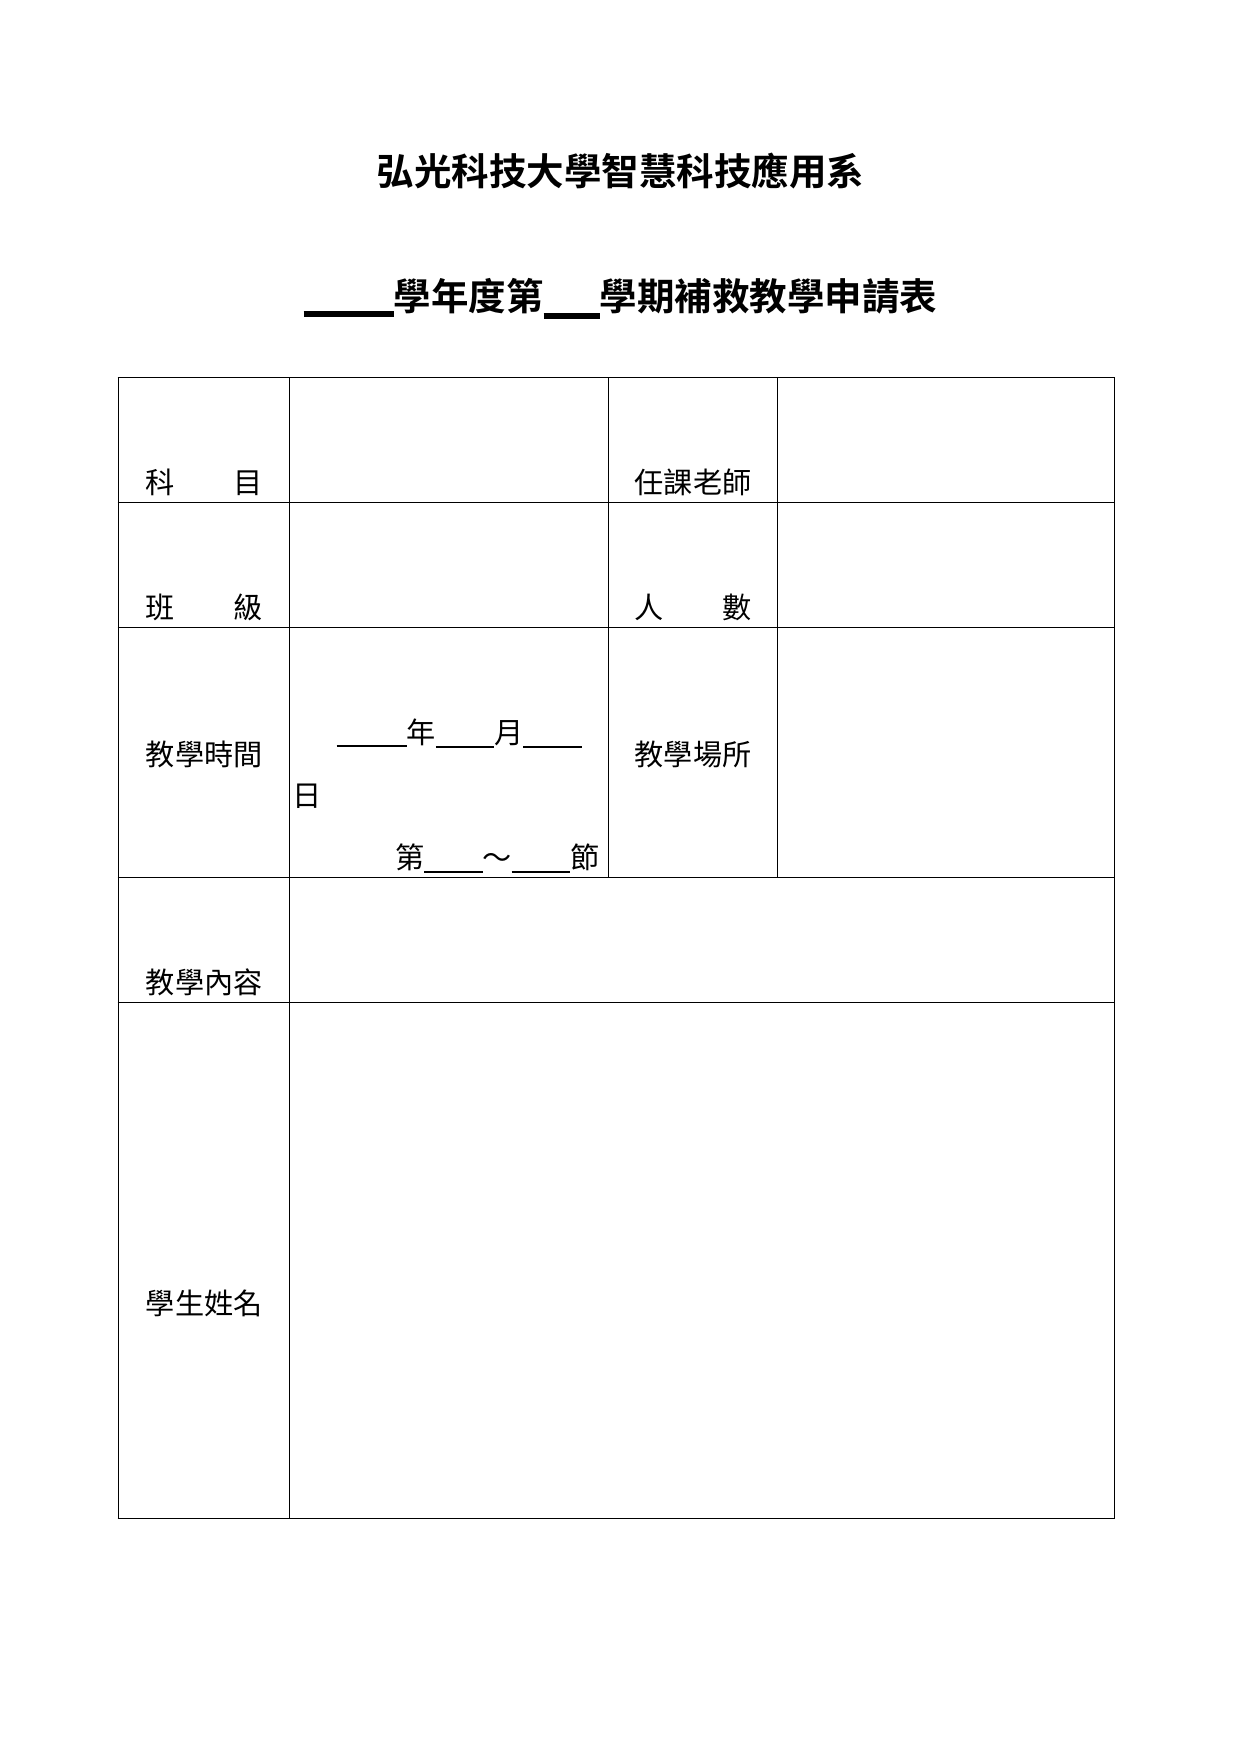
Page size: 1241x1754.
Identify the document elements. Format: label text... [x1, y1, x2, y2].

text 弘光科技大學智慧科技應用系 [118, 127, 1122, 189]
table_header 任課老師 [609, 378, 777, 502]
table_cell 年 月 日 第 ～ 節 [290, 628, 608, 877]
table_cell [290, 503, 608, 627]
table_header [290, 378, 608, 502]
table_cell 教學內容 [119, 878, 289, 1002]
text 學年度第 學期補救教學申請表 [118, 252, 1122, 314]
table_cell 學生姓名 [119, 1003, 289, 1518]
table_cell [778, 628, 1114, 877]
table_cell 人 數 [609, 503, 777, 627]
table_header 科 目 [119, 378, 289, 502]
table_cell [290, 1003, 1114, 1518]
table_header [778, 378, 1114, 502]
table_cell 教學時間 [119, 628, 289, 877]
table_cell [778, 503, 1114, 627]
table_cell [290, 878, 1114, 1002]
table_cell 班 級 [119, 503, 289, 627]
table_cell 教學場所 [609, 628, 777, 877]
